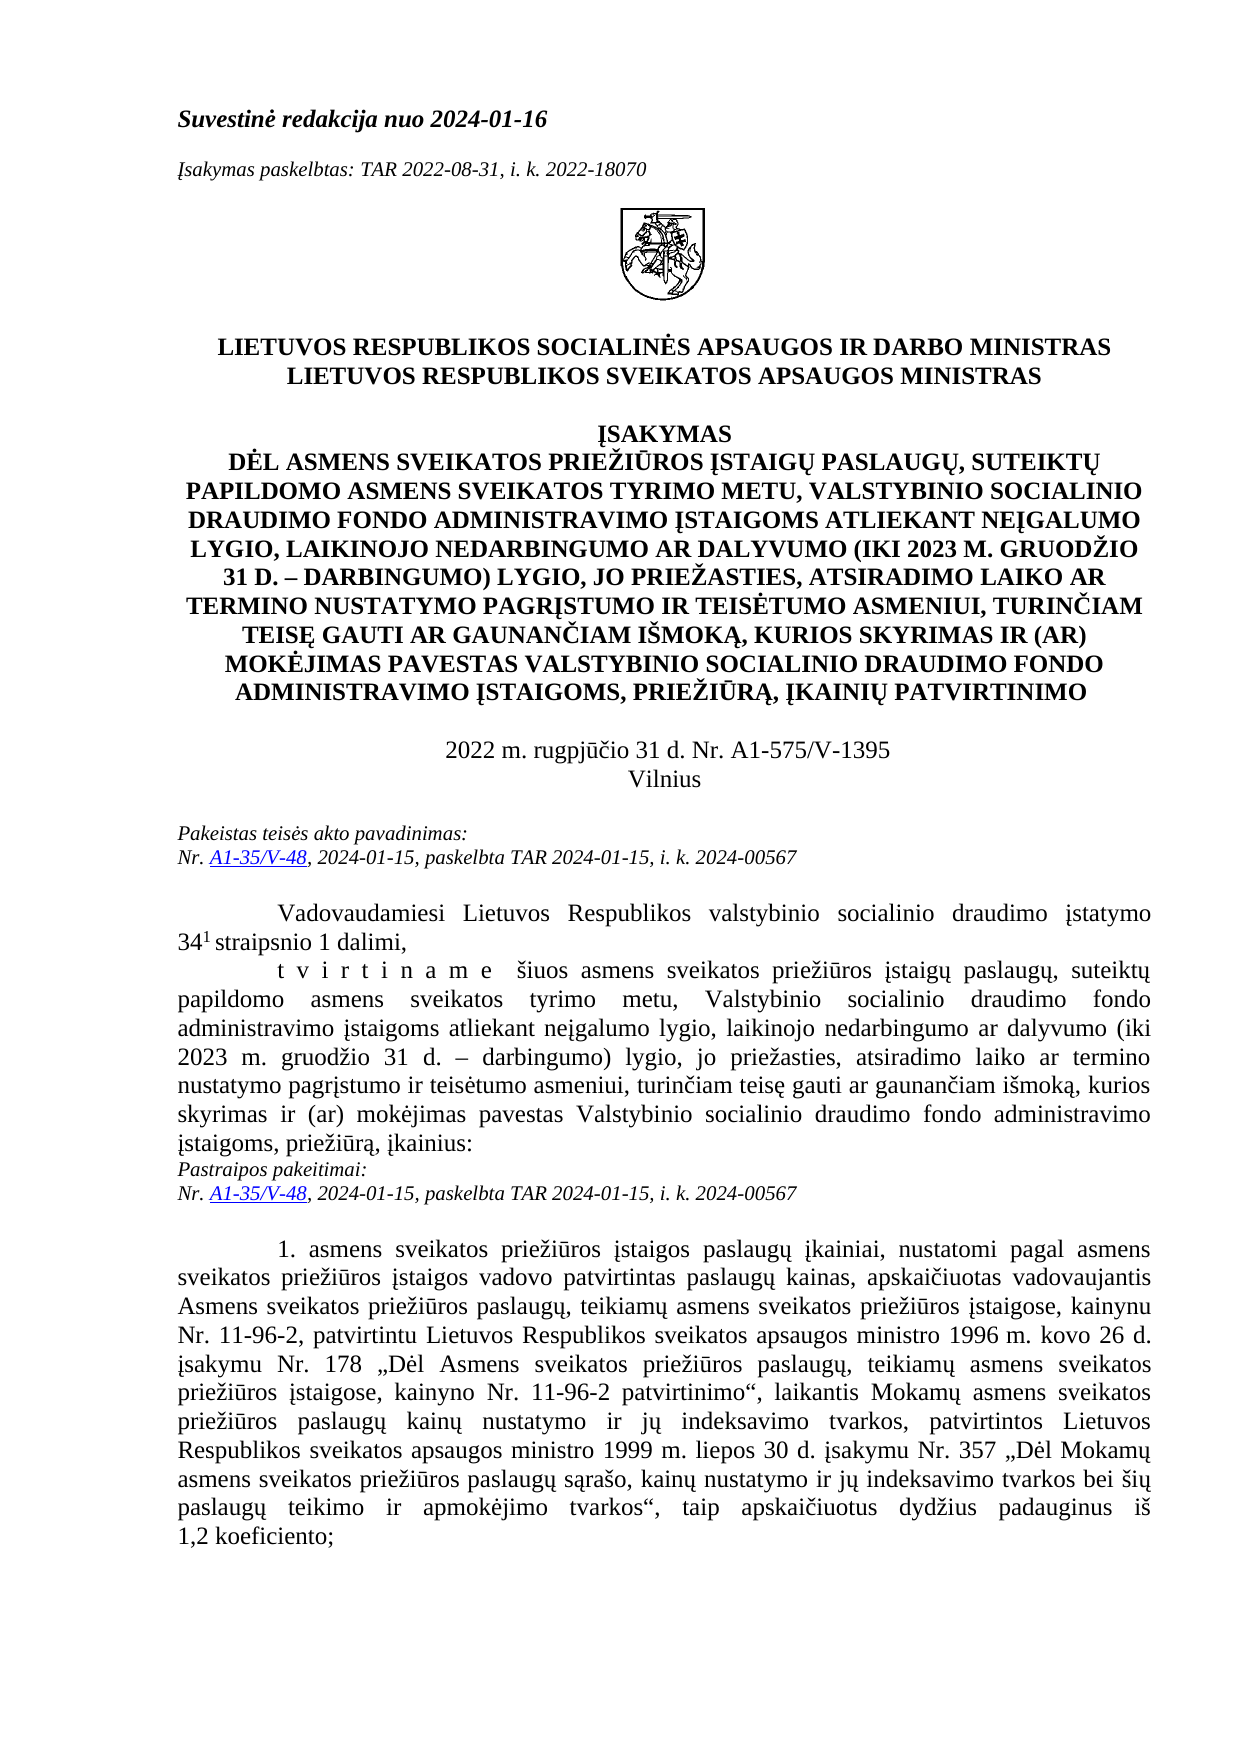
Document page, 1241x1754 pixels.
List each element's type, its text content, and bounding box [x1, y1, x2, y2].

text t v i r t i n a m e šiuos asmens sveikatos priežiūros įstaigų paslaugų, suteiktų papildomo asmens sveikatos tyrimo metu, Valstybinio socialinio draudimo fondo administravimo įstaigoms atliekant neįgalumo lygio, laikinojo nedarbingumo ar dalyvumo (iki 2023 m. gruodžio 31 d. – darbingumo) lygio, jo priežasties, atsiradimo laiko ar termino nustatymo pagrįstumo ir teisėtumo asmeniui, turinčiam teisę gauti ar gaunančiam išmoką, kurios skyrimas ir (ar) mokėjimas pavestas Valstybinio socialinio draudimo fondo administravimo įstaigoms, priežiūrą, įkainius: [177, 956, 1152, 1157]
text Suvestinė redakcija nuo 2024-01-16 [177, 104, 1152, 132]
text Vadovaudamiesi Lietuvos Respublikos valstybinio socialinio draudimo įstatymo 341 straipsnio 1 dalimi, [177, 898, 1152, 956]
text 1. asmens sveikatos priežiūros įstaigos paslaugų įkainiai, nustatomi pagal asmens sveikatos priežiūros įstaigos vadovo patvirtintas paslaugų kainas, apskaičiuotas vadovaujantis Asmens sveikatos priežiūros paslaugų, teikiamų asmens sveikatos priežiūros įstaigose, kainynu Nr. 11-96-2, patvirtintu Lietuvos Respublikos sveikatos apsaugos ministro 1996 m. kovo 26 d. įsakymu Nr. 178 „Dėl Asmens sveikatos priežiūros paslaugų, teikiamų asmens sveikatos priežiūros įstaigose, kainyno Nr. 11-96-2 patvirtinimo“, laikantis Mokamų asmens sveikatos priežiūros paslaugų kainų nustatymo ir jų indeksavimo tvarkos, patvirtintos Lietuvos Respublikos sveikatos apsaugos ministro 1999 m. liepos 30 d. įsakymu Nr. 357 „Dėl Mokamų asmens sveikatos priežiūros paslaugų sąrašo, kainų nustatymo ir jų indeksavimo tvarkos bei šių paslaugų teikimo ir apmokėjimo tvarkos“, taip apskaičiuotus dydžius padauginus iš 1,2 koeficiento; [177, 1234, 1152, 1550]
text Nr. A1-35/V-48, 2024-01-15, paskelbta TAR 2024-01-15, i. k. 2024-00567 [177, 1181, 1152, 1205]
text LIETUVOS RESPUBLIKOS SOCIALINĖS APSAUGOS IR DARBO MINISTRAS [177, 332, 1152, 361]
text Nr. A1-35/V-48, 2024-01-15, paskelbta TAR 2024-01-15, i. k. 2024-00567 [177, 845, 1152, 869]
text ĮSAKYMAS [177, 419, 1152, 447]
text DĖL ASMENS SVEIKATOS PRIEŽIŪROS ĮSTAIGŲ PASLAUGŲ, SUTEIKTŲ PAPILDOMO ASMENS SVEIKATOS TYRIMO METU, VALSTYBINIO SOCIALINIO DRAUDIMO FONDO ADMINISTRAVIMO ĮSTAIGOMS ATLIEKANT NEĮGALUMO LYGIO, LAIKINOJO NEDARBINGUMO AR DALYVUMO (IKI 2023 M. GRUODŽIO 31 D. – DARBINGUMO) LYGIO, JO PRIEŽASTIES, ATSIRADIMO LAIKO AR TERMINO NUSTATYMO PAGRĮSTUMO IR TEISĖTUMO ASMENIUI, TURINČIAM TEISĘ GAUTI AR GAUNANČIAM IŠMOKĄ, KURIOS SKYRIMAS IR (AR) MOKĖJIMAS PAVESTAS VALSTYBINIO SOCIALINIO DRAUDIMO FONDO ADMINISTRAVIMO ĮSTAIGOMS, PRIEŽIŪRĄ, ĮKAINIŲ PATVIRTINIMO [177, 447, 1152, 706]
text Pakeistas teisės akto pavadinimas: [177, 821, 1152, 845]
text LIETUVOS RESPUBLIKOS SVEIKATOS APSAUGOS MINISTRAS [177, 361, 1152, 390]
text 2022 m. rugpjūčio 31 d. Nr. A1-575/V-1395 [177, 735, 1152, 764]
text Įsakymas paskelbtas: TAR 2022-08-31, i. k. 2022-18070 [177, 157, 1152, 181]
text Vilnius [177, 764, 1152, 792]
text Pastraipos pakeitimai: [177, 1157, 1152, 1181]
